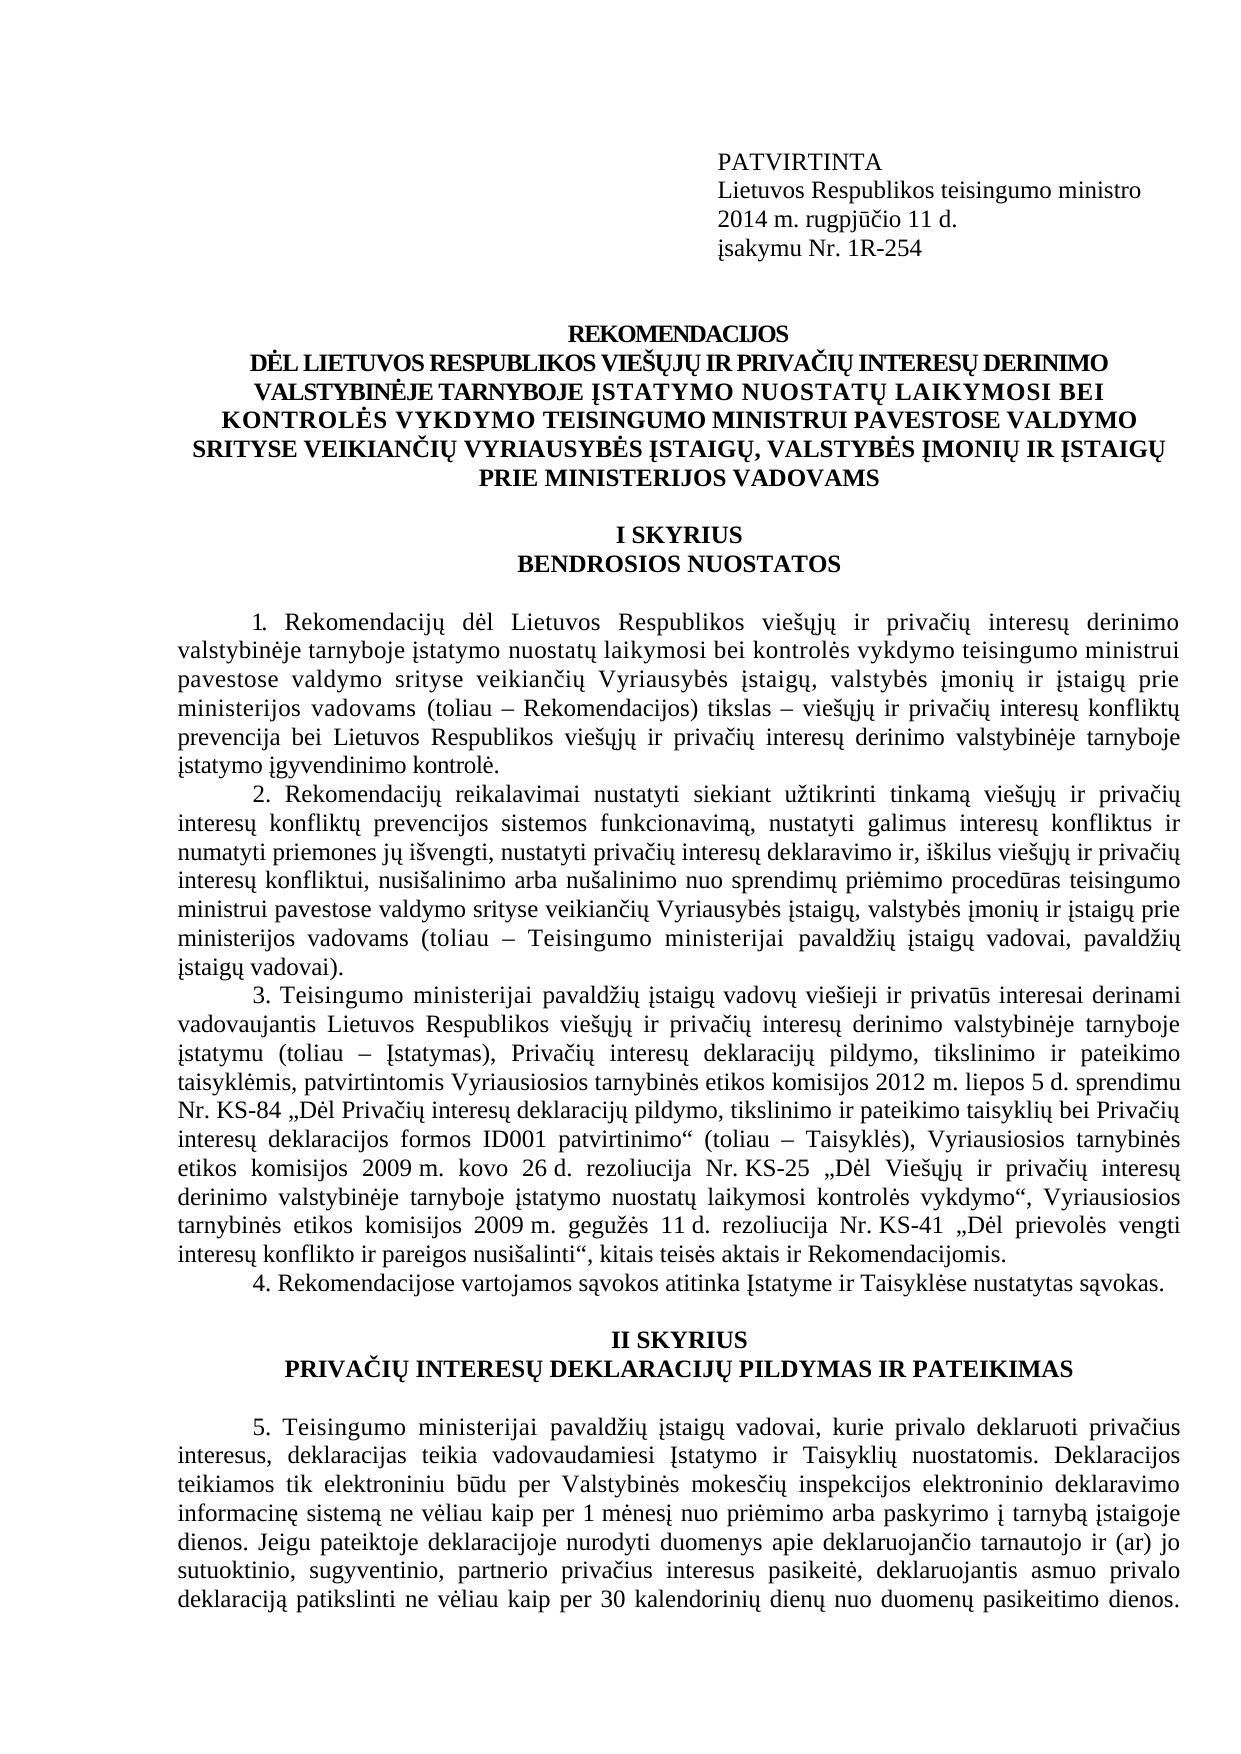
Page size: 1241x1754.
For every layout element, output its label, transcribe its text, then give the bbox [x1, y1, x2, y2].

text I SKYRIUS [177, 521, 1181, 549]
text 5. Teisingumo ministerijai pavaldžių įstaigų vadovai, kurie privalo deklaruoti privačius interesus, deklaracijas teikia vadovaudamiesi Įstatymo ir Taisyklių nuostatomis. Deklaracijos teikiamos tik elektroniniu būdu per Valstybinės mokesčių inspekcijos elektroninio deklaravimo informacinę sistemą ne vėliau kaip per 1 mėnesį nuo priėmimo arba paskyrimo į tarnybą įstaigoje dienos. Jeigu pateiktoje deklaracijoje nurodyti duomenys apie deklaruojančio tarnautojo ir (ar) jo sutuoktinio, sugyventinio, partnerio privačius interesus pasikeitė, deklaruojantis asmuo privalo deklaraciją patikslinti ne vėliau kaip per 30 kalendorinių dienų nuo duomenų pasikeitimo dienos. [177, 1412, 1181, 1613]
text 2014 m. rugpjūčio 11 d. [582, 204, 1181, 233]
text REKOMENDACIJOS [177, 319, 1181, 348]
text BENDROSIOS NUOSTATOS [177, 549, 1181, 578]
text 1. Rekomendacijų dėl Lietuvos Respublikos viešųjų ir privačių interesų derinimo valstybinėje tarnyboje įstatymo nuostatų laikymosi bei kontrolės vykdymo teisingumo ministrui pavestose valdymo srityse veikiančių Vyriausybės įstaigų, valstybės įmonių ir įstaigų prie ministerijos vadovams (toliau – Rekomendacijos) tikslas – viešųjų ir privačių interesų konfliktų prevencija bei Lietuvos Respublikos viešųjų ir privačių interesų derinimo valstybinėje tarnyboje įstatymo įgyvendinimo kontrolė. [177, 607, 1181, 779]
text II SKYRIUS [177, 1326, 1181, 1354]
text įsakymu Nr. 1R-254 [582, 233, 1181, 262]
text 4. Rekomendacijose vartojamos sąvokos atitinka Įstatyme ir Taisyklėse nustatytas sąvokas. [177, 1268, 1181, 1297]
text PRIVAČIŲ INTERESŲ DEKLARACIJŲ PILDYMAS IR PATEIKIMAS [177, 1354, 1181, 1383]
text DĖL LIETUVOS RESPUBLIKOS VIEŠŲJŲ IR PRIVAČIŲ INTERESŲ DERINIMO VALSTYBINĖJE TARNYBOJE ĮSTATYMO NUOSTATŲ LAIKYMOSI BEI KONTROLĖS VYKDYMO TEISINGUMO MINISTRUI PAVESTOSE VALDYMO SRITYSE VEIKIANČIŲ VYRIAUSYBĖS ĮSTAIGŲ, VALSTYBĖS ĮMONIŲ IR ĮSTAIGŲ PRIE MINISTERIJOS VADOVAMS [177, 348, 1181, 492]
text 3. Teisingumo ministerijai pavaldžių įstaigų vadovų viešieji ir privatūs interesai derinami vadovaujantis Lietuvos Respublikos viešųjų ir privačių interesų derinimo valstybinėje tarnyboje įstatymu (toliau – Įstatymas), Privačių interesų deklaracijų pildymo, tikslinimo ir pateikimo taisyklėmis, patvirtintomis Vyriausiosios tarnybinės etikos komisijos 2012 m. liepos 5 d. sprendimu Nr. KS-84 „Dėl Privačių interesų deklaracijų pildymo, tikslinimo ir pateikimo taisyklių bei Privačių interesų deklaracijos formos ID001 patvirtinimo“ (toliau – Taisyklės), Vyriausiosios tarnybinės etikos komisijos 2009 m. kovo 26 d. rezoliucija Nr. KS-25 „Dėl Viešųjų ir privačių interesų derinimo valstybinėje tarnyboje įstatymo nuostatų laikymosi kontrolės vykdymo“, Vyriausiosios tarnybinės etikos komisijos 2009 m. gegužės 11 d. rezoliucija Nr. KS-41 „Dėl prievolės vengti interesų konflikto ir pareigos nusišalinti“, kitais teisės aktais ir Rekomendacijomis. [177, 981, 1181, 1268]
text 2. Rekomendacijų reikalavimai nustatyti siekiant užtikrinti tinkamą viešųjų ir privačių interesų konfliktų prevencijos sistemos funkcionavimą, nustatyti galimus interesų konfliktus ir numatyti priemones jų išvengti, nustatyti privačių interesų deklaravimo ir, iškilus viešųjų ir privačių interesų konfliktui, nusišalinimo arba nušalinimo nuo sprendimų priėmimo procedūras teisingumo ministrui pavestose valdymo srityse veikiančių Vyriausybės įstaigų, valstybės įmonių ir įstaigų prie ministerijos vadovams (toliau – Teisingumo ministerijai pavaldžių įstaigų vadovai, pavaldžių įstaigų vadovai). [177, 779, 1181, 981]
text Lietuvos Respublikos teisingumo ministro [582, 176, 1181, 204]
text PATVIRTINTA [582, 147, 1181, 176]
